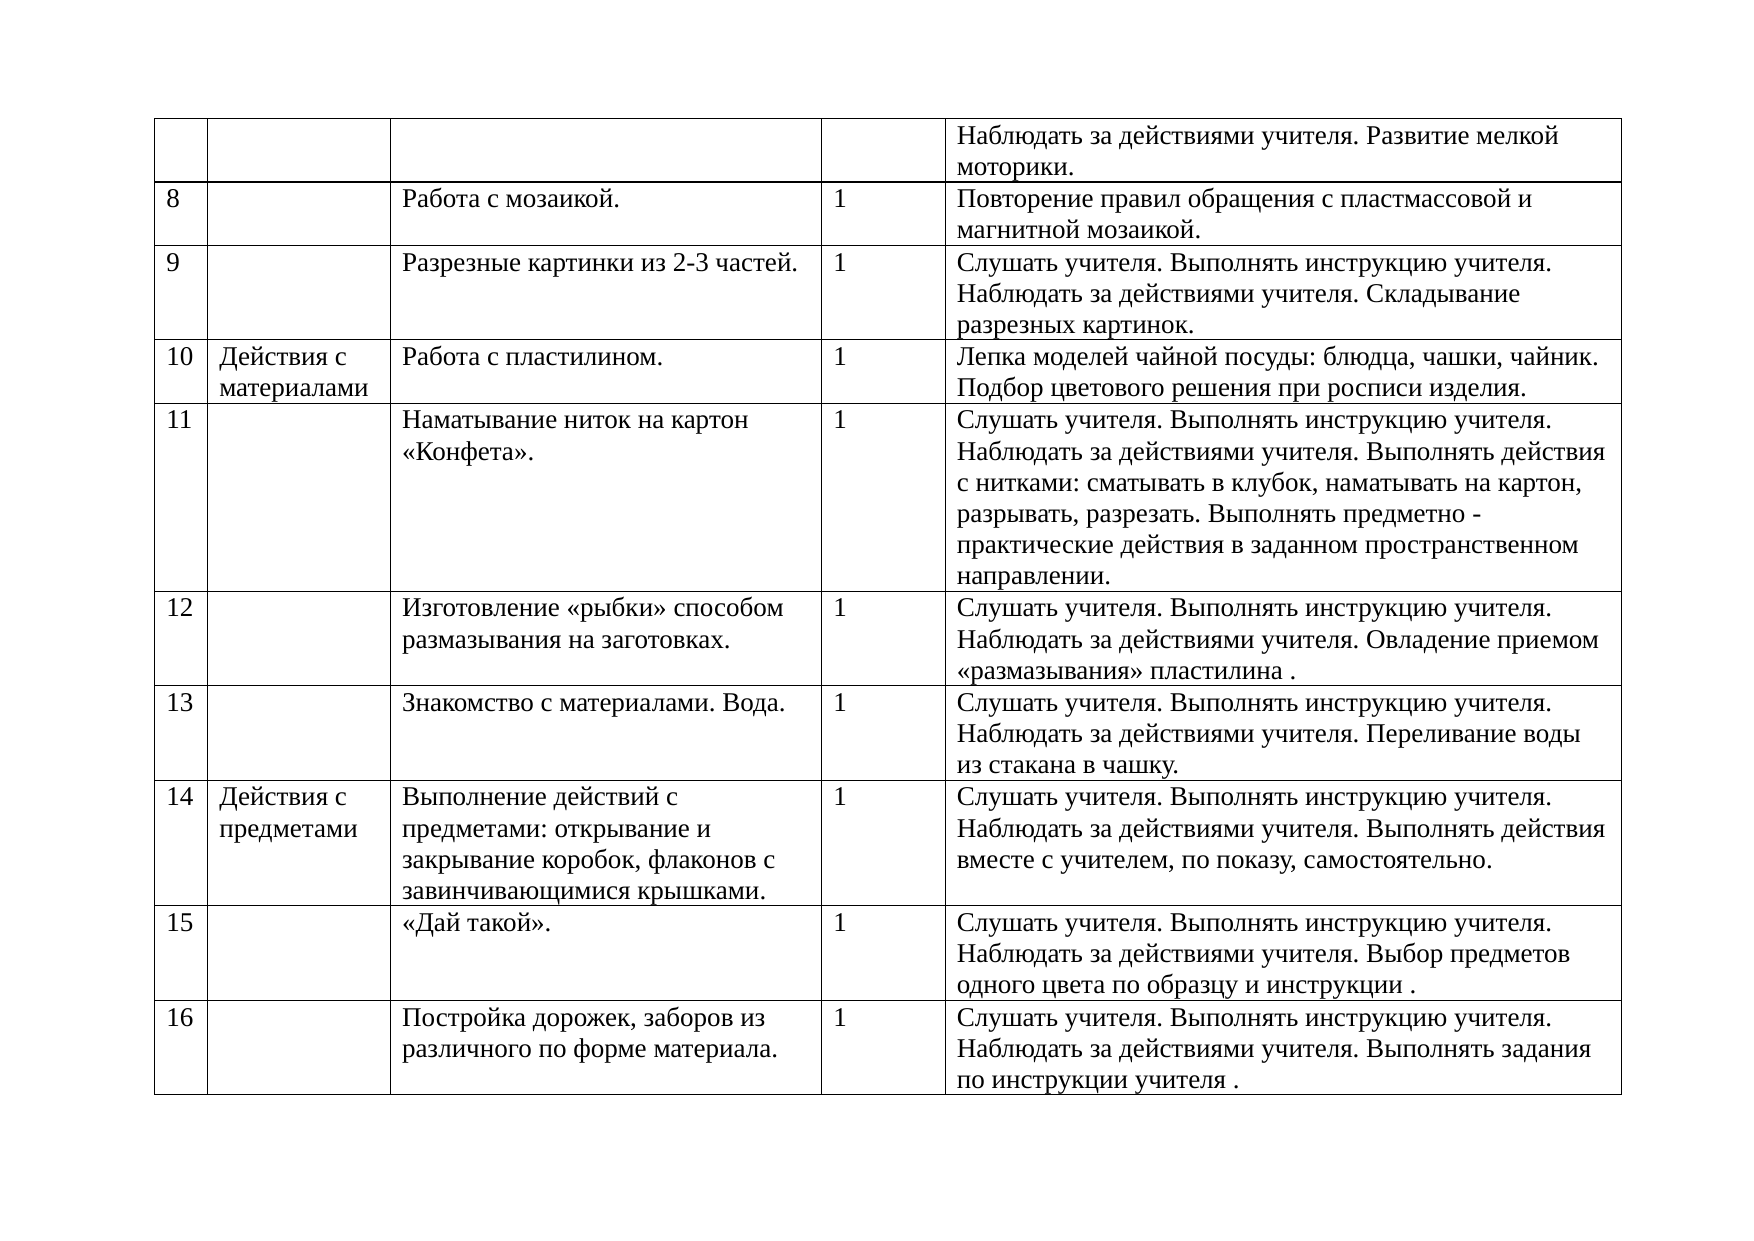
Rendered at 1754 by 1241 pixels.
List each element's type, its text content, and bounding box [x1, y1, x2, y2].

table_cell 1 [822, 781, 945, 905]
table_cell 1 [822, 592, 945, 685]
table_cell 14 [155, 781, 207, 905]
table_cell 1 [822, 246, 945, 339]
table_cell Работа с пластилином. [391, 340, 821, 403]
table_cell Наблюдать за действиями учителя. Развитие мелкой моторики. [946, 119, 1621, 181]
table_cell [208, 1001, 390, 1094]
table_cell Слушать учителя. Выполнять инструкцию учителя. Наблюдать за действиями учителя. Выполнять задания по инструкции учителя . [946, 1001, 1621, 1094]
table_cell Лепка моделей чайной посуды: блюдца, чашки, чайник. Подбор цветового решения при росписи изделия. [946, 340, 1621, 403]
table_cell 16 [155, 1001, 207, 1094]
table_cell 11 [155, 404, 207, 591]
table_cell 15 [155, 906, 207, 999]
table_cell Слушать учителя. Выполнять инструкцию учителя. Наблюдать за действиями учителя. Выполнять действия с нитками: сматывать в клубок, наматывать на картон, разрывать, разрезать. Выполнять предметно - практические действия в заданном пространственном направлении. [946, 404, 1621, 591]
table_cell 13 [155, 686, 207, 779]
table_cell Слушать учителя. Выполнять инструкцию учителя. Наблюдать за действиями учителя. Складывание разрезных картинок. [946, 246, 1621, 339]
table_cell 1 [822, 404, 945, 591]
table_cell [208, 183, 390, 245]
table_cell [208, 906, 390, 999]
table_cell 1 [822, 183, 945, 245]
table_cell Разрезные картинки из 2-3 частей. [391, 246, 821, 339]
table_cell 10 [155, 340, 207, 403]
table_cell Работа с мозаикой. [391, 183, 821, 245]
table_cell [208, 592, 390, 685]
table_cell Слушать учителя. Выполнять инструкцию учителя. Наблюдать за действиями учителя. Овладение приемом «размазывания» пластилина . [946, 592, 1621, 685]
table_cell [208, 404, 390, 591]
table_cell [822, 119, 945, 181]
table_cell Слушать учителя. Выполнять инструкцию учителя. Наблюдать за действиями учителя. Выбор предметов одного цвета по образцу и инструкции . [946, 906, 1621, 999]
table_cell 1 [822, 686, 945, 779]
table_cell [208, 119, 390, 181]
table_cell 12 [155, 592, 207, 685]
table_cell 1 [822, 1001, 945, 1094]
table_cell Слушать учителя. Выполнять инструкцию учителя. Наблюдать за действиями учителя. Выполнять действия вместе с учителем, по показу, самостоятельно. [946, 781, 1621, 905]
table_cell [391, 119, 821, 181]
table_cell [208, 686, 390, 779]
table_cell Действия с предметами [208, 781, 390, 905]
table_cell Действия с материалами [208, 340, 390, 403]
table_cell Изготовление «рыбки» способом размазывания на заготовках. [391, 592, 821, 685]
table_cell Выполнение действий с предметами: открывание и закрывание коробок, флаконов с завинчивающимися крышками. [391, 781, 821, 905]
table_cell «Дай такой». [391, 906, 821, 999]
table_cell [208, 246, 390, 339]
table_cell 1 [822, 340, 945, 403]
table_cell 8 [155, 183, 207, 245]
table_cell Постройка дорожек, заборов из различного по форме материала. [391, 1001, 821, 1094]
table_cell Наматывание ниток на картон «Конфета». [391, 404, 821, 591]
table_cell Повторение правил обращения с пластмассовой и магнитной мозаикой. [946, 183, 1621, 245]
table_cell [155, 119, 207, 181]
table_cell 9 [155, 246, 207, 339]
table_cell 1 [822, 906, 945, 999]
table_cell Знакомство с материалами. Вода. [391, 686, 821, 779]
table_cell Слушать учителя. Выполнять инструкцию учителя. Наблюдать за действиями учителя. Переливание воды из стакана в чашку. [946, 686, 1621, 779]
